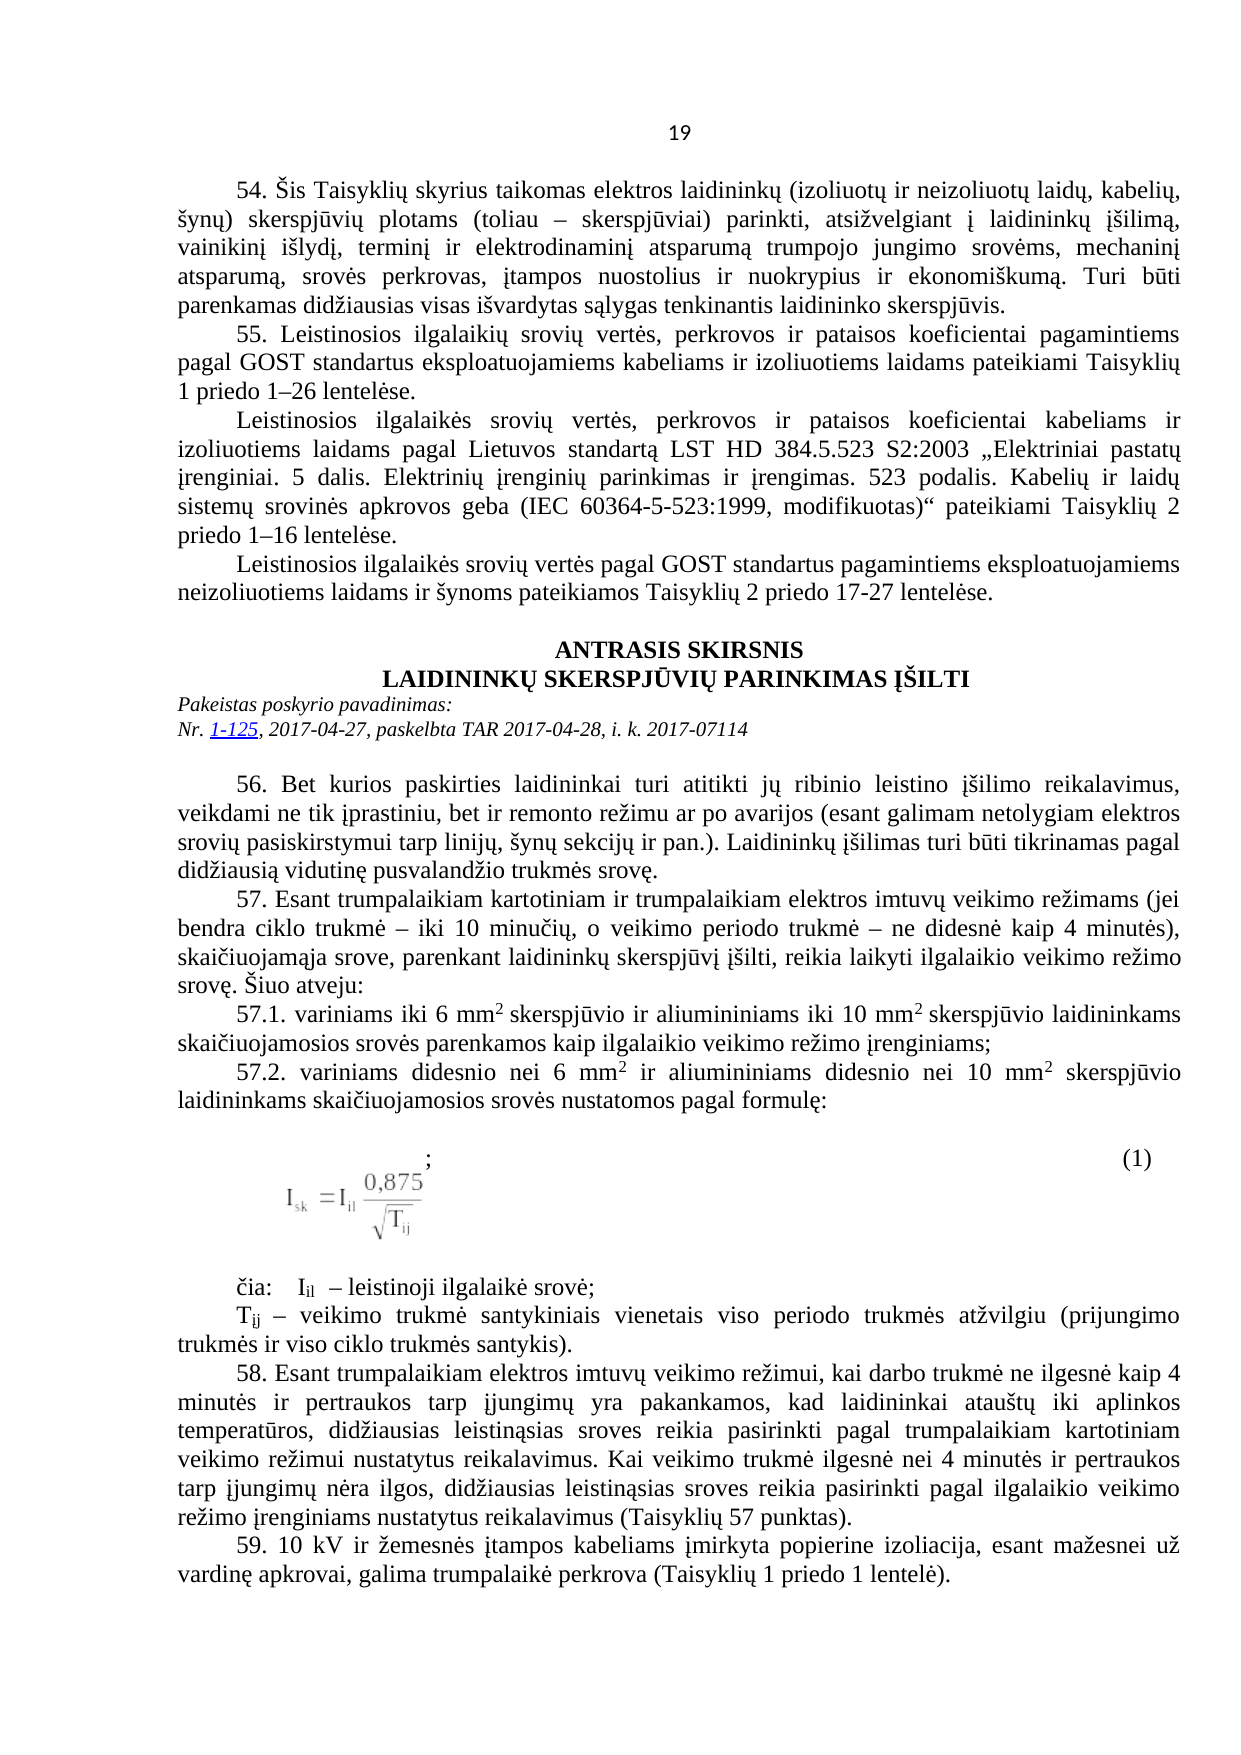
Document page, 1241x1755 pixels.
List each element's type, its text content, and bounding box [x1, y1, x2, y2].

subtitle LAIDININKŲ SKERSPJŪVIŲ PARINKIMAS ĮŠILTI [177, 664, 1181, 692]
text Nr. 1-125, 2017-04-27, paskelbta TAR 2017-04-28, i. k. 2017-07114 [177, 716, 1181, 741]
text ; (1) [177, 1143, 1181, 1243]
text čia: Iil – leistinoji ilgalaikė srovė; [177, 1272, 1181, 1301]
text 56. Bet kurios paskirties laidininkai turi atitikti jų ribinio leistino įšilimo reikalavimus, veikdami ne tik įprastiniu, bet ir remonto režimu ar po avarijos (esant galimam netolygiam elektros srovių pasiskirstymui tarp linijų, šynų sekcijų ir pan.). Laidininkų įšilimas turi būti tikrinamas pagal didžiausią vidutinę pusvalandžio trukmės srovę. [177, 769, 1181, 884]
text Leistinosios ilgalaikės srovių vertės, perkrovos ir pataisos koeficientai kabeliams ir izoliuotiems laidams pagal Lietuvos standartą LST HD 384.5.523 S2:2003 „Elektriniai pastatų įrenginiai. 5 dalis. Elektrinių įrenginių parinkimas ir įrengimas. 523 podalis. Kabelių ir laidų sistemų srovinės apkrovos geba (IEC 60364-5-523:1999, modifikuotas)“ pateikiami Taisyklių 2 priedo 1–16 lentelėse. [177, 405, 1181, 549]
text 57.1. variniams iki 6 mm2 skerspjūvio ir aliumininiams iki 10 mm2 skerspjūvio laidininkams skaičiuojamosios srovės parenkamos kaip ilgalaikio veikimo režimo įrenginiams; [177, 999, 1181, 1057]
text Pakeistas poskyrio pavadinimas: [177, 692, 1181, 716]
text 58. Esant trumpalaikiam elektros imtuvų veikimo režimui, kai darbo trukmė ne ilgesnė kaip 4 minutės ir pertraukos tarp įjungimų yra pakankamos, kad laidininkai atauštų iki aplinkos temperatūros, didžiausias leistinąsias sroves reikia pasirinkti pagal trumpalaikiam kartotiniam veikimo režimui nustatytus reikalavimus. Kai veikimo trukmė ilgesnė nei 4 minutės ir pertraukos tarp įjungimų nėra ilgos, didžiausias leistinąsias sroves reikia pasirinkti pagal ilgalaikio veikimo režimo įrenginiams nustatytus reikalavimus (Taisyklių 57 punktas). [177, 1358, 1181, 1531]
text Tįj – veikimo trukmė santykiniais vienetais viso periodo trukmės atžvilgiu (prijungimo trukmės ir viso ciklo trukmės santykis). [177, 1301, 1181, 1358]
subtitle ANTRASIS SKIRSNIS [177, 635, 1181, 664]
text 55. Leistinosios ilgalaikių srovių vertės, perkrovos ir pataisos koeficientai pagamintiems pagal GOST standartus eksploatuojamiems kabeliams ir izoliuotiems laidams pateikiami Taisyklių 1 priedo 1–26 lentelėse. [177, 319, 1181, 405]
text 54. Šis Taisyklių skyrius taikomas elektros laidininkų (izoliuotų ir neizoliuotų laidų, kabelių, šynų) skerspjūvių plotams (toliau – skerspjūviai) parinkti, atsižvelgiant į laidininkų įšilimą, vainikinį išlydį, terminį ir elektrodinaminį atsparumą trumpojo jungimo srovėms, mechaninį atsparumą, srovės perkrovas, įtampos nuostolius ir nuokrypius ir ekonomiškumą. Turi būti parenkamas didžiausias visas išvardytas sąlygas tenkinantis laidininko skerspjūvis. [177, 175, 1181, 319]
text 59. 10 kV ir žemesnės įtampos kabeliams įmirkyta popierine izoliacija, esant mažesnei už vardinę apkrovai, galima trumpalaikė perkrova (Taisyklių 1 priedo 1 lentelė). [177, 1531, 1181, 1588]
text 57.2. variniams didesnio nei 6 mm2 ir aliumininiams didesnio nei 10 mm2 skerspjūvio laidininkams skaičiuojamosios srovės nustatomos pagal formulę: [177, 1057, 1181, 1114]
text 57. Esant trumpalaikiam kartotiniam ir trumpalaikiam elektros imtuvų veikimo režimams (jei bendra ciklo trukmė – iki 10 minučių, o veikimo periodo trukmė – ne didesnė kaip 4 minutės), skaičiuojamąja srove, parenkant laidininkų skerspjūvį įšilti, reikia laikyti ilgalaikio veikimo režimo srovę. Šiuo atveju: [177, 884, 1181, 999]
text Leistinosios ilgalaikės srovių vertės pagal GOST standartus pagamintiems eksploatuojamiems neizoliuotiems laidams ir šynoms pateikiamos Taisyklių 2 priedo 17‑27 lentelėse. [177, 549, 1181, 606]
